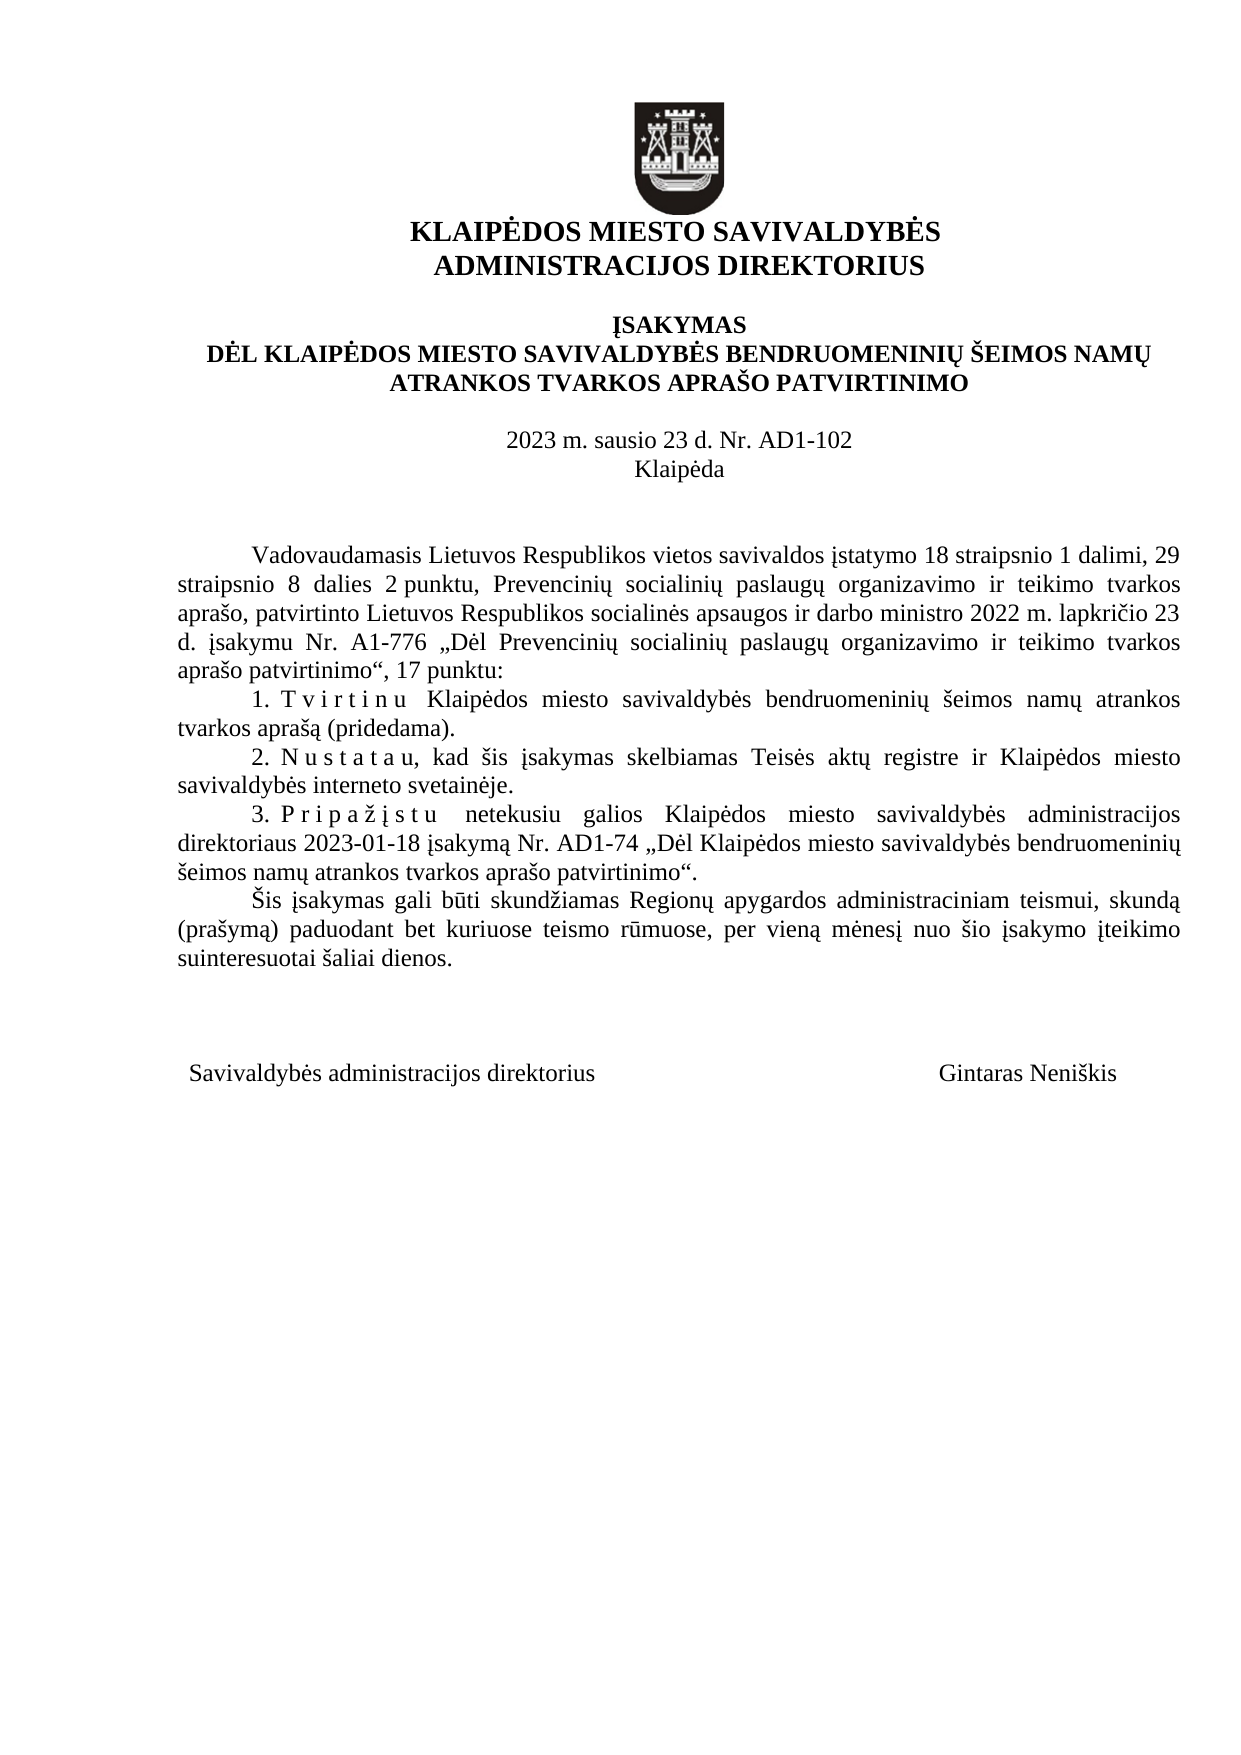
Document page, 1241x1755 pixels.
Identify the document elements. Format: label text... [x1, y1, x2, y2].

text 3. Pripažįstu netekusiu galios Klaipėdos miesto savivaldybės administracijos direktoriaus 2023-01-18 įsakymą Nr. AD1-74 „Dėl Klaipėdos miesto savivaldybės bendruomeninių šeimos namų atrankos tvarkos aprašo patvirtinimo“. [177, 799, 1181, 885]
text DĖL KLAIPĖDOS MIESTO SAVIVALDYBĖS BENDRUOMENINIŲ ŠEIMOS NAMŲ ATRANKOS TVARKOS APRAŠO PATVIRTINIMO [177, 339, 1181, 397]
text Klaipėda [177, 454, 1181, 483]
text KLAIPĖDOS MIESTO SAVIVALDYBĖS [177, 214, 1181, 248]
text 1. Tvirtinu Klaipėdos miesto savivaldybės bendruomeninių šeimos namų atrankos tvarkos aprašą (pridedama). [177, 684, 1181, 742]
text Savivaldybės administracijos direktorius Gintaras Neniškis [188, 1058, 1181, 1087]
text ADMINISTRACIJOS DIREKTORIUS [177, 248, 1181, 282]
text 2023 m. sausio 23 d. Nr. AD1-102 [177, 425, 1181, 454]
text ĮSAKYMAS [177, 310, 1181, 339]
text Šis įsakymas gali būti skundžiamas Regionų apygardos administraciniam teismui, skundą (prašymą) paduodant bet kuriuose teismo rūmuose, per vieną mėnesį nuo šio įsakymo įteikimo suinteresuotai šaliai dienos. [177, 885, 1181, 972]
text Vadovaudamasis Lietuvos Respublikos vietos savivaldos įstatymo 18 straipsnio 1 dalimi, 29 straipsnio 8 dalies 2 punktu, Prevencinių socialinių paslaugų organizavimo ir teikimo tvarkos aprašo, patvirtinto Lietuvos Respublikos socialinės apsaugos ir darbo ministro 2022 m. lapkričio 23 d. įsakymu Nr. A1-776 „Dėl Prevencinių socialinių paslaugų organizavimo ir teikimo tvarkos aprašo patvirtinimo“, 17 punktu: [177, 540, 1181, 684]
text 2. Nustatau, kad šis įsakymas skelbiamas Teisės aktų registre ir Klaipėdos miesto savivaldybės interneto svetainėje. [177, 742, 1181, 799]
